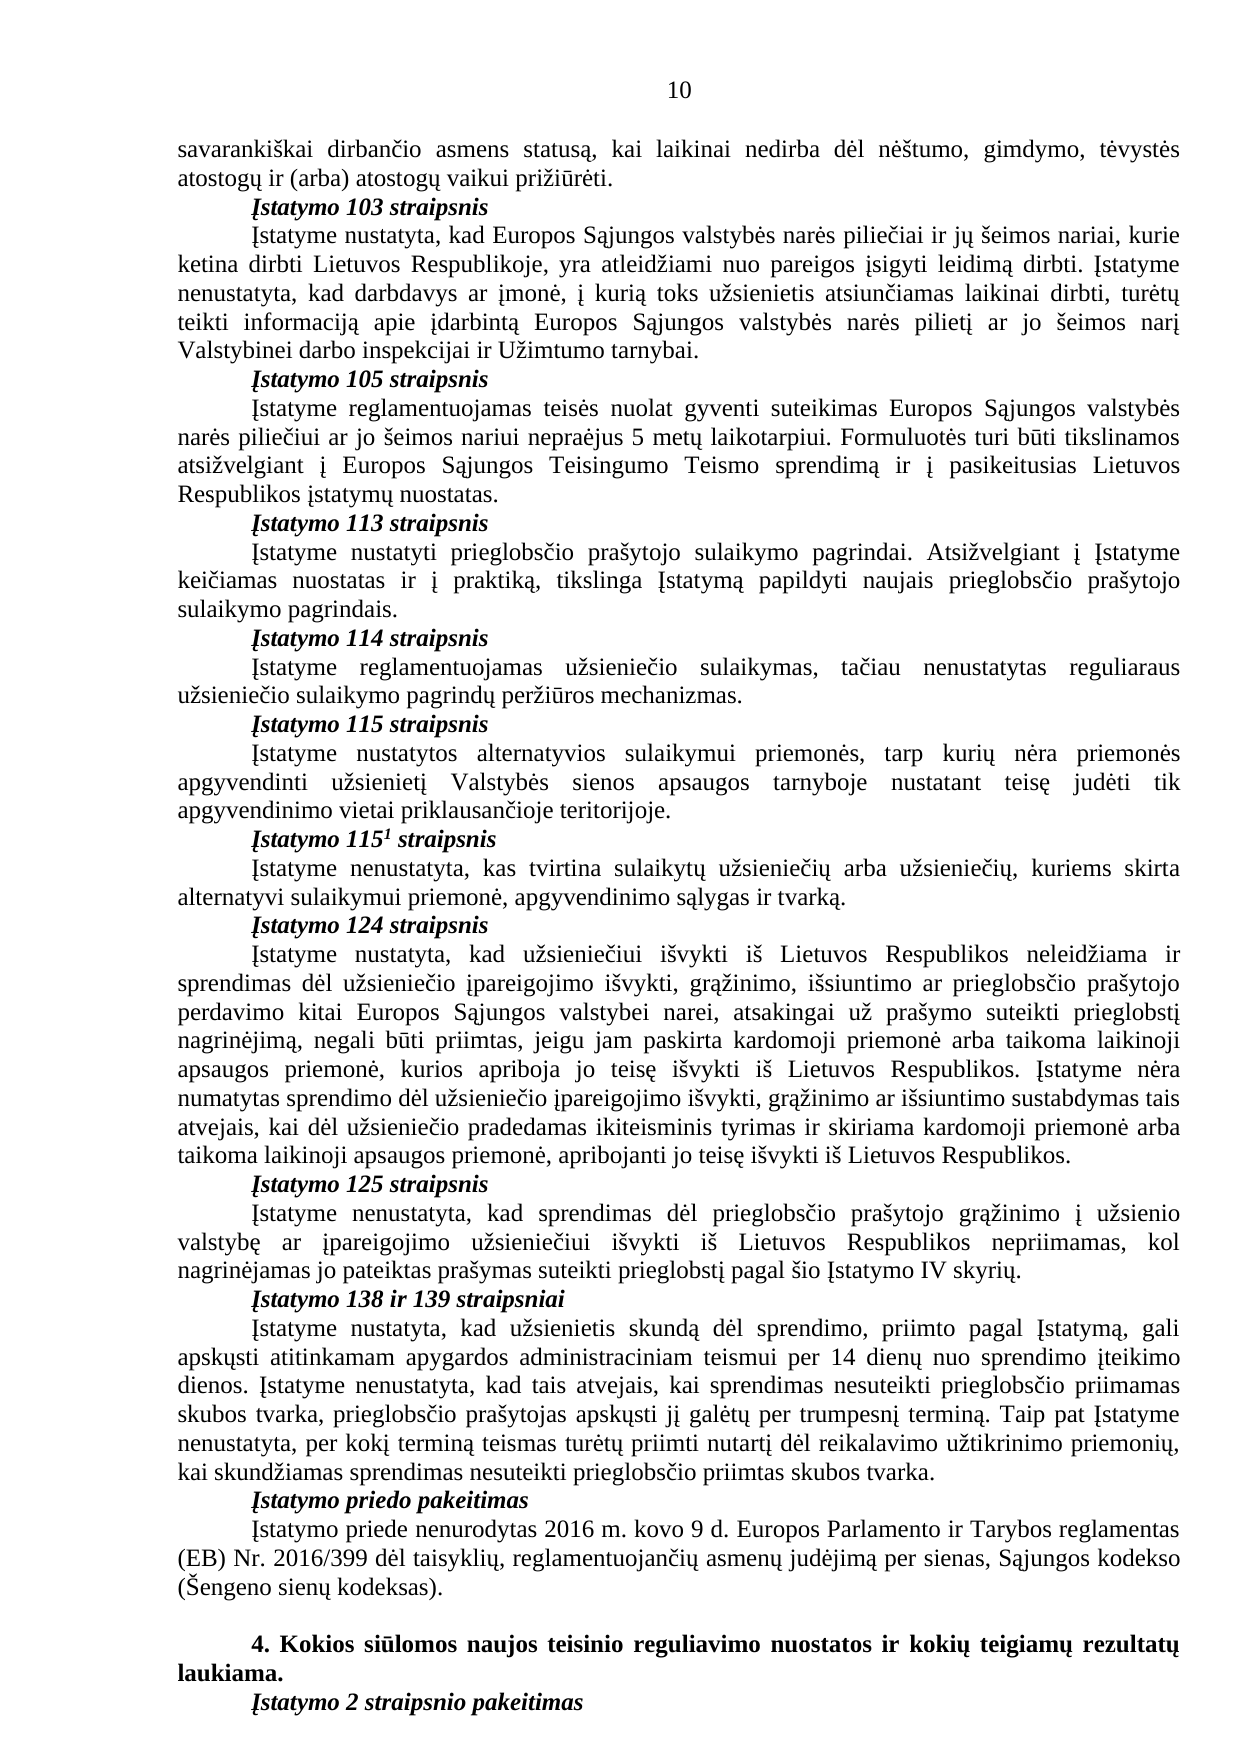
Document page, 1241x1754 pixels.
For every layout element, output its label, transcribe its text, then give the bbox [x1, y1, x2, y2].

text Įstatymo priede nenurodytas 2016 m. kovo 9 d. Europos Parlamento ir Tarybos reglamentas (EB) Nr. 2016/399 dėl taisyklių, reglamentuojančių asmenų judėjimą per sienas, Sąjungos kodekso (Šengeno sienų kodeksas). [177, 1514, 1181, 1601]
text Įstatymo 124 straipsnis [177, 911, 1181, 939]
text Įstatymo 105 straipsnis [177, 364, 1181, 393]
text Įstatymo 115 straipsnis [177, 709, 1181, 738]
text Įstatymo 103 straipsnis [177, 192, 1181, 221]
text Įstatyme nenustatyta, kas tvirtina sulaikytų užsieniečių arba užsieniečių, kuriems skirta alternatyvi sulaikymui priemonė, apgyvendinimo sąlygas ir tvarką. [177, 853, 1181, 911]
text savarankiškai dirbančio asmens statusą, kai laikinai nedirba dėl nėštumo, gimdymo, tėvystės atostogų ir (arba) atostogų vaikui prižiūrėti. [177, 134, 1181, 192]
text Įstatymo 2 straipsnio pakeitimas [177, 1687, 1181, 1716]
text Įstatyme nenustatyta, kad sprendimas dėl prieglobsčio prašytojo grąžinimo į užsienio valstybę ar įpareigojimo užsieniečiui išvykti iš Lietuvos Respublikos nepriimamas, kol nagrinėjamas jo pateiktas prašymas suteikti prieglobstį pagal šio Įstatymo IV skyrių. [177, 1198, 1181, 1284]
text Įstatyme reglamentuojamas užsieniečio sulaikymas, tačiau nenustatytas reguliaraus užsieniečio sulaikymo pagrindų peržiūros mechanizmas. [177, 652, 1181, 709]
text Įstatyme nustatyta, kad užsienietis skundą dėl sprendimo, priimto pagal Įstatymą, gali apskųsti atitinkamam apygardos administraciniam teismui per 14 dienų nuo sprendimo įteikimo dienos. Įstatyme nenustatyta, kad tais atvejais, kai sprendimas nesuteikti prieglobsčio priimamas skubos tvarka, prieglobsčio prašytojas apskųsti jį galėtų per trumpesnį terminą. Taip pat Įstatyme nenustatyta, per kokį terminą teismas turėtų priimti nutartį dėl reikalavimo užtikrinimo priemonių, kai skundžiamas sprendimas nesuteikti prieglobsčio priimtas skubos tvarka. [177, 1313, 1181, 1486]
text Įstatymo priedo pakeitimas [177, 1486, 1181, 1514]
text Įstatymo 113 straipsnis [177, 508, 1181, 537]
text Įstatyme nustatytos alternatyvios sulaikymui priemonės, tarp kurių nėra priemonės apgyvendinti užsienietį Valstybės sienos apsaugos tarnyboje nustatant teisę judėti tik apgyvendinimo vietai priklausančioje teritorijoje. [177, 738, 1181, 824]
text Įstatymo 114 straipsnis [177, 623, 1181, 652]
text 4. Kokios siūlomos naujos teisinio reguliavimo nuostatos ir kokių teigiamų rezultatų laukiama. [177, 1629, 1181, 1687]
text Įstatyme nustatyti prieglobsčio prašytojo sulaikymo pagrindai. Atsižvelgiant į Įstatyme keičiamas nuostatas ir į praktiką, tikslinga Įstatymą papildyti naujais prieglobsčio prašytojo sulaikymo pagrindais. [177, 537, 1181, 623]
text Įstatyme reglamentuojamas teisės nuolat gyventi suteikimas Europos Sąjungos valstybės narės piliečiui ar jo šeimos nariui nepraėjus 5 metų laikotarpiui. Formuluotės turi būti tikslinamos atsižvelgiant į Europos Sąjungos Teisingumo Teismo sprendimą ir į pasikeitusias Lietuvos Respublikos įstatymų nuostatas. [177, 393, 1181, 508]
text Įstatymo 125 straipsnis [177, 1169, 1181, 1198]
text Įstatyme nustatyta, kad užsieniečiui išvykti iš Lietuvos Respublikos neleidžiama ir sprendimas dėl užsieniečio įpareigojimo išvykti, grąžinimo, išsiuntimo ar prieglobsčio prašytojo perdavimo kitai Europos Sąjungos valstybei narei, atsakingai už prašymo suteikti prieglobstį nagrinėjimą, negali būti priimtas, jeigu jam paskirta kardomoji priemonė arba taikoma laikinoji apsaugos priemonė, kurios apriboja jo teisę išvykti iš Lietuvos Respublikos. Įstatyme nėra numatytas sprendimo dėl užsieniečio įpareigojimo išvykti, grąžinimo ar išsiuntimo sustabdymas tais atvejais, kai dėl užsieniečio pradedamas ikiteisminis tyrimas ir skiriama kardomoji priemonė arba taikoma laikinoji apsaugos priemonė, apribojanti jo teisę išvykti iš Lietuvos Respublikos. [177, 939, 1181, 1169]
text Įstatymo 1151 straipsnis [177, 824, 1181, 853]
text Įstatyme nustatyta, kad Europos Sąjungos valstybės narės piliečiai ir jų šeimos nariai, kurie ketina dirbti Lietuvos Respublikoje, yra atleidžiami nuo pareigos įsigyti leidimą dirbti. Įstatyme nenustatyta, kad darbdavys ar įmonė, į kurią toks užsienietis atsiunčiamas laikinai dirbti, turėtų teikti informaciją apie įdarbintą Europos Sąjungos valstybės narės pilietį ar jo šeimos narį Valstybinei darbo inspekcijai ir Užimtumo tarnybai. [177, 221, 1181, 364]
text Įstatymo 138 ir 139 straipsniai [177, 1284, 1181, 1313]
